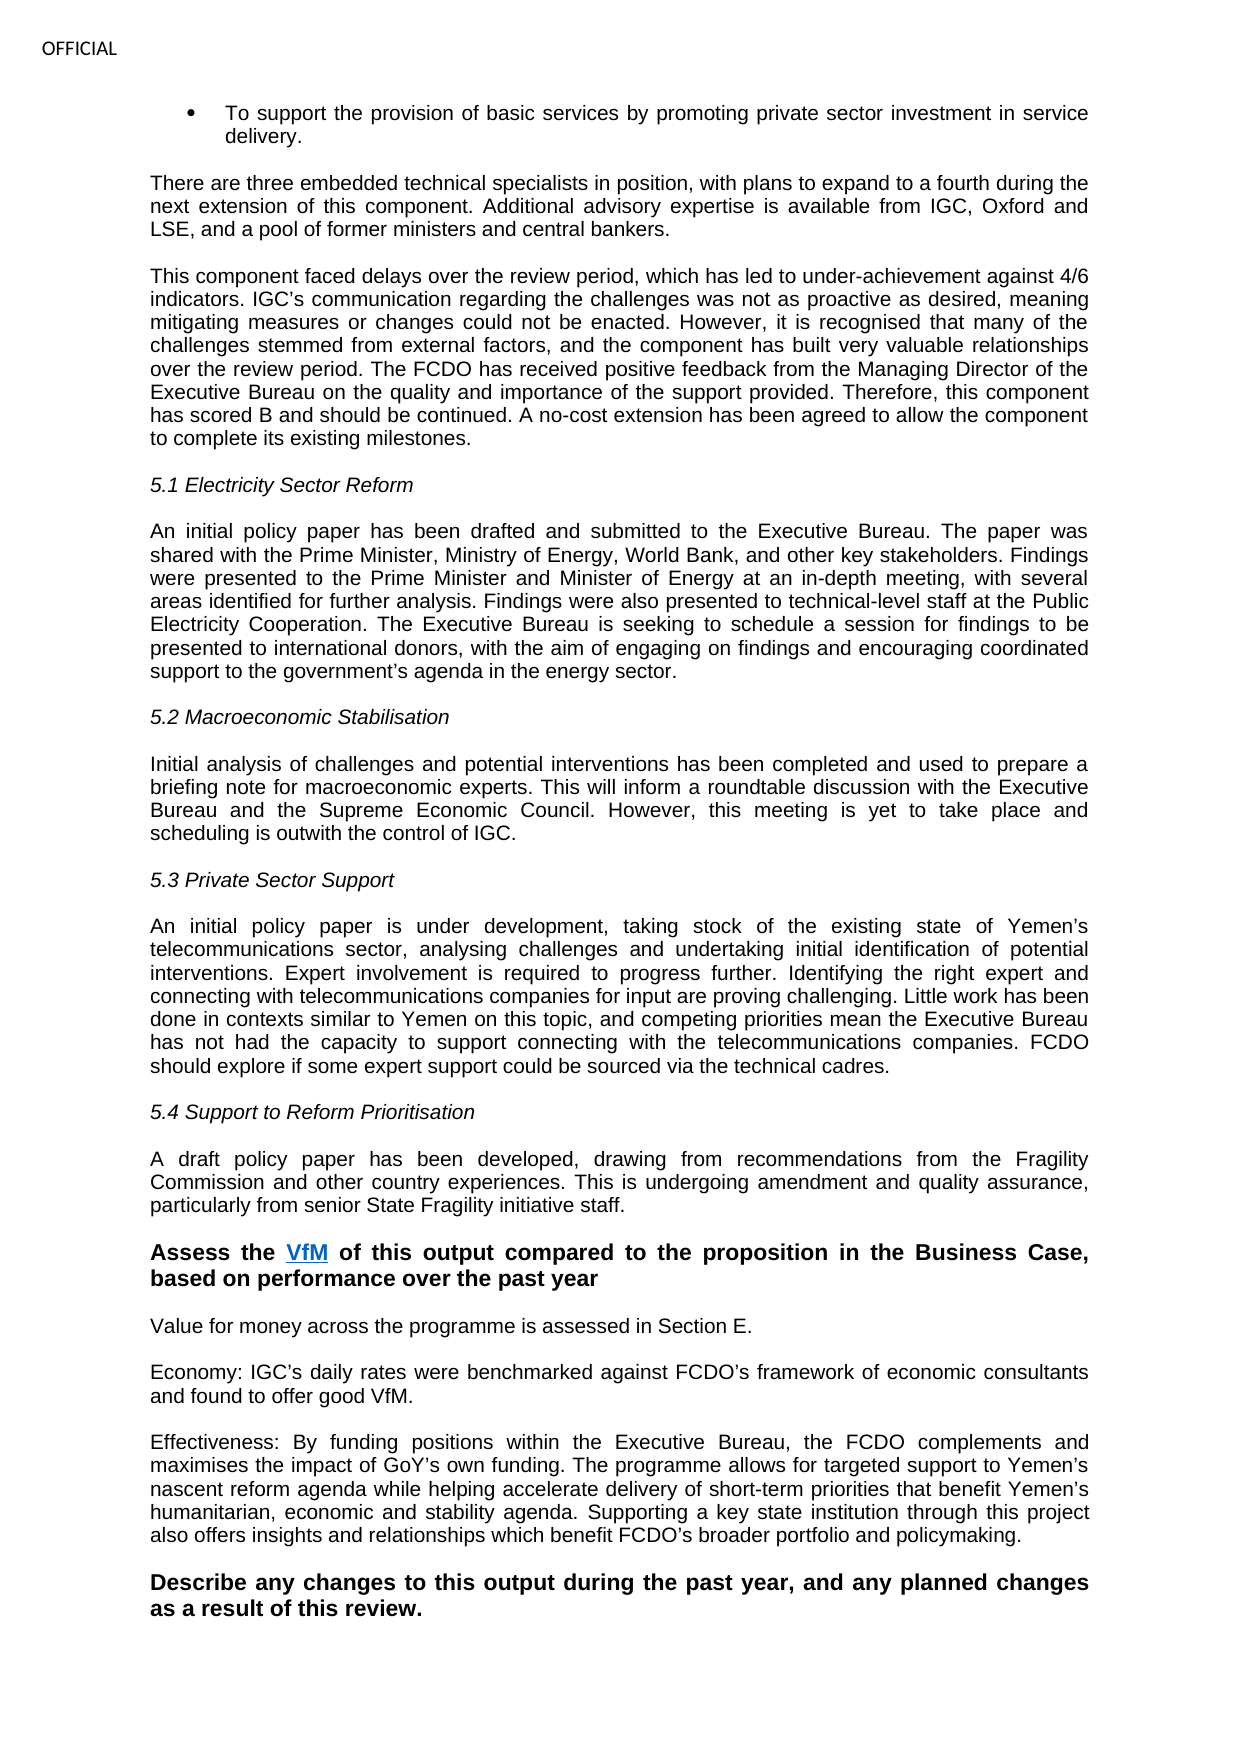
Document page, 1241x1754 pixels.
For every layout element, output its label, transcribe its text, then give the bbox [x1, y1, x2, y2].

text Assess the VfM of this output compared to the proposition in the Business Case, based on performance over the past year [150, 1240, 1090, 1291]
text 5.2 Macroeconomic Stabilisation [150, 706, 1090, 729]
text 5.4 Support to Reform Prioritisation [150, 1101, 1090, 1124]
text Economy: IGC’s daily rates were benchmarked against FCDO’s framework of economic consultants and found to offer good VfM. [150, 1361, 1090, 1407]
text 5.3 Private Sector Support [150, 868, 1090, 892]
text A draft policy paper has been developed, drawing from recommendations from the Fragility Commission and other country experiences. This is undergoing amendment and quality assurance, particularly from senior State Fragility initiative staff. [150, 1147, 1090, 1217]
text Value for money across the programme is assessed in Section E. [150, 1314, 1090, 1338]
text An initial policy paper has been drafted and submitted to the Executive Bureau. The paper was shared with the Prime Minister, Ministry of Energy, World Bank, and other key stakeholders. Findings were presented to the Prime Minister and Minister of Energy at an in-depth meeting, with several areas identified for further analysis. Findings were also presented to technical-level staff at the Public Electricity Cooperation. The Executive Bureau is seeking to schedule a session for findings to be presented to international donors, with the aim of engaging on findings and encouraging coordinated support to the government’s agenda in the energy sector. [150, 520, 1090, 682]
text Initial analysis of challenges and potential interventions has been completed and used to prepare a briefing note for macroeconomic experts. This will inform a roundtable discussion with the Executive Bureau and the Supreme Economic Council. However, this meeting is yet to take place and scheduling is outwith the control of IGC. [150, 752, 1090, 845]
text There are three embedded technical specialists in position, with plans to expand to a fourth during the next extension of this component. Additional advisory expertise is available from IGC, Oxford and LSE, and a pool of former ministers and central bankers. [150, 171, 1090, 241]
text Describe any changes to this output during the past year, and any planned changes as a result of this review. [150, 1570, 1090, 1621]
text This component faced delays over the review period, which has led to under-achievement against 4/6 indicators. IGC’s communication regarding the challenges was not as proactive as desired, meaning mitigating measures or changes could not be enacted. However, it is recognised that many of the challenges stemmed from external factors, and the component has built very valuable relationships over the review period. The FCDO has received positive feedback from the Managing Director of the Executive Bureau on the quality and importance of the support provided. Therefore, this component has scored B and should be continued. A no-cost extension has been agreed to allow the component to complete its existing milestones. [150, 264, 1090, 450]
text Effectiveness: By funding positions within the Executive Bureau, the FCDO complements and maximises the impact of GoY’s own funding. The programme allows for targeted support to Yemen’s nascent reform agenda while helping accelerate delivery of short-term priorities that benefit Yemen’s humanitarian, economic and stability agenda. Supporting a key state institution through this project also offers insights and relationships which benefit FCDO’s broader portfolio and policymaking. [150, 1431, 1090, 1547]
list To support the provision of basic services by promoting private sector investment in service delivery. [187, 102, 1090, 148]
text 5.1 Electricity Sector Reform [150, 473, 1090, 497]
text An initial policy paper is under development, taking stock of the existing state of Yemen’s telecommunications sector, analysing challenges and undertaking initial identification of potential interventions. Expert involvement is required to progress further. Identifying the right expert and connecting with telecommunications companies for input are proving challenging. Little work has been done in contexts similar to Yemen on this topic, and competing priorities mean the Executive Bureau has not had the capacity to support connecting with the telecommunications companies. FCDO should explore if some expert support could be sourced via the technical cadres. [150, 915, 1090, 1077]
